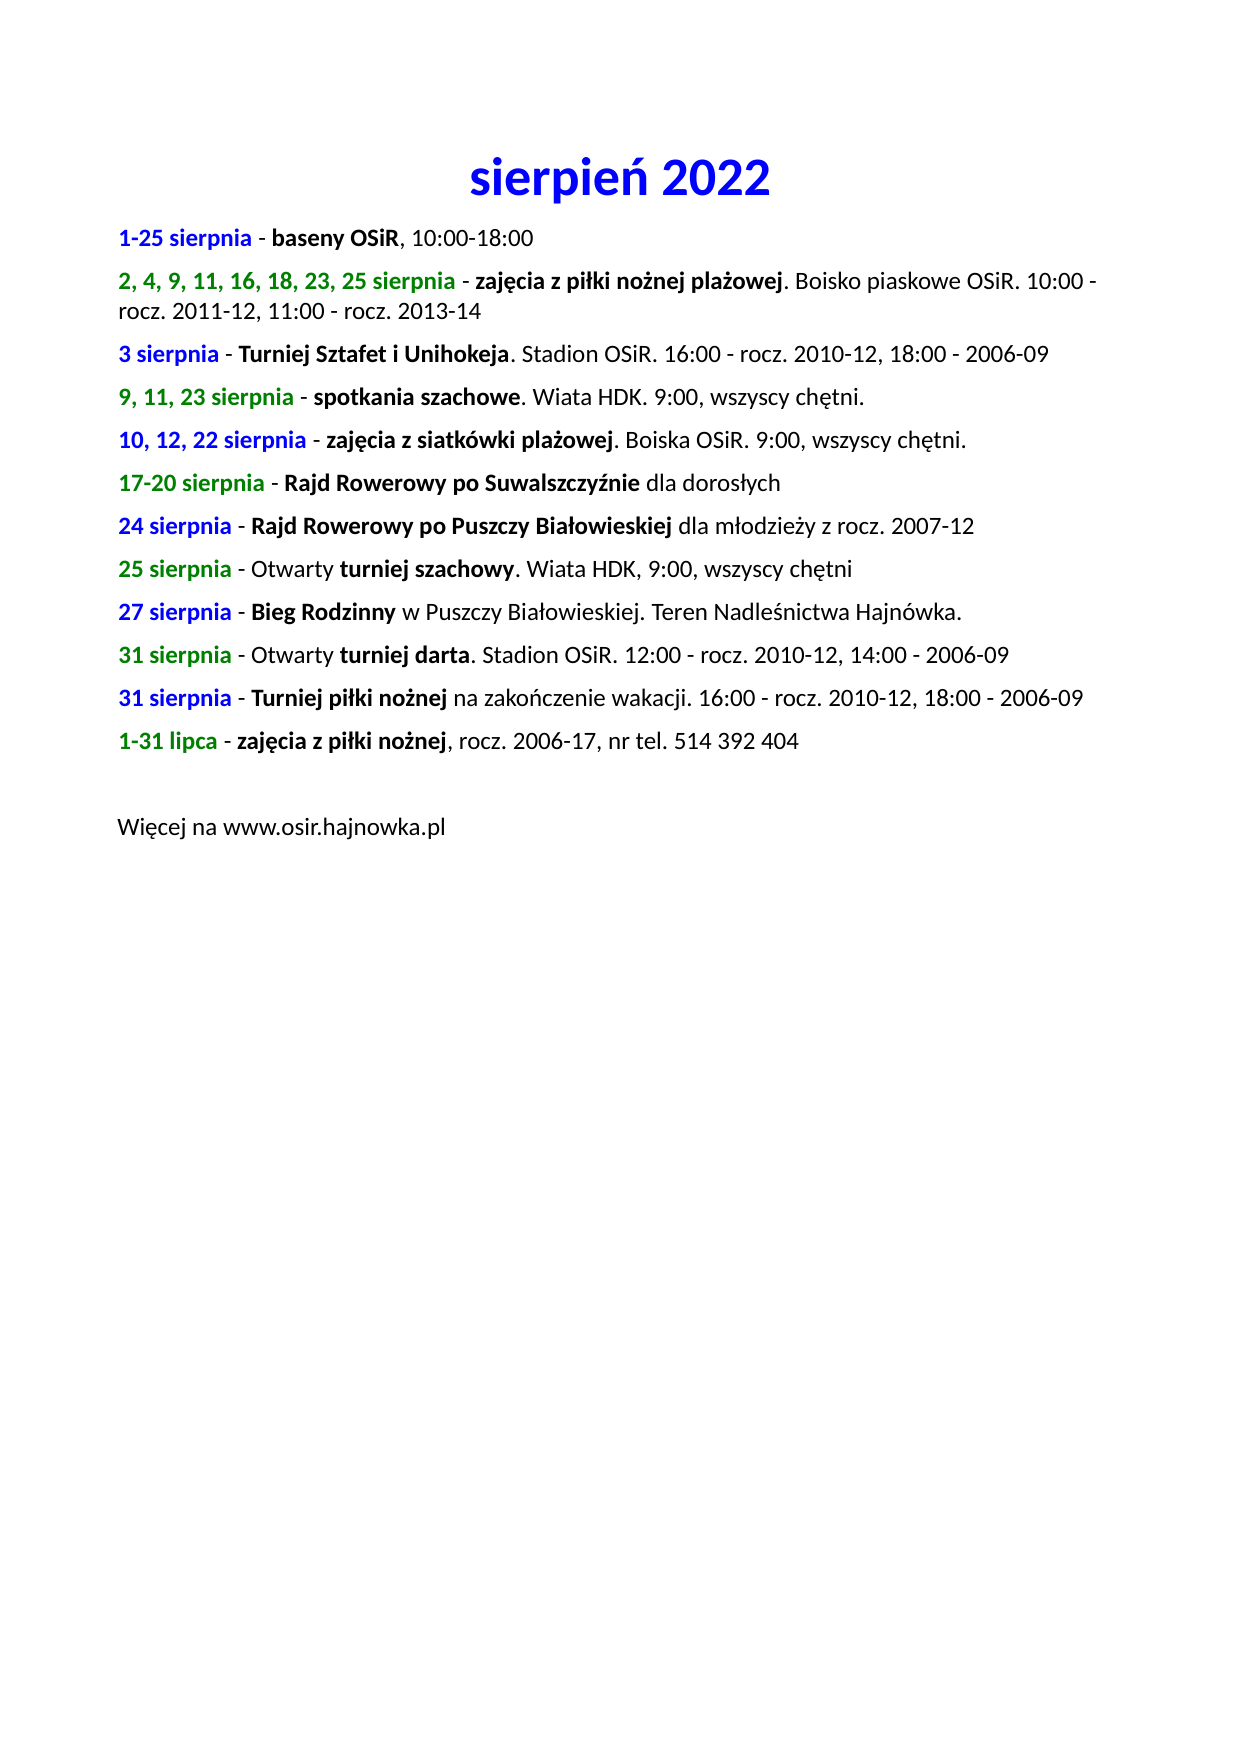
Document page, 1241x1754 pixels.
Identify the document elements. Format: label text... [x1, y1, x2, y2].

text 25 sierpnia - Otwarty turniej szachowy. Wiata HDK, 9:00, wszyscy chętni [118, 553, 1122, 584]
text 27 sierpnia - Bieg Rodzinny w Puszczy Białowieskiej. Teren Nadleśnictwa Hajnówka. [118, 596, 1122, 627]
text 2, 4, 9, 11, 16, 18, 23, 25 sierpnia - zajęcia z piłki nożnej plażowej. Boisko piaskowe OSiR. 10:00 - rocz. 2011-12, 11:00 - rocz. 2013-14 [118, 265, 1122, 326]
text 1-25 sierpnia - baseny OSiR, 10:00-18:00 [118, 222, 1122, 252]
text 24 sierpnia - Rajd Rowerowy po Puszczy Białowieskiej dla młodzieży z rocz. 2007-12 [118, 510, 1122, 541]
text 10, 12, 22 sierpnia - zajęcia z siatkówki plażowej. Boiska OSiR. 9:00, wszyscy chętni. [118, 424, 1122, 455]
text 31 sierpnia - Otwarty turniej darta. Stadion OSiR. 12:00 - rocz. 2010-12, 14:00 - 2006-09 [118, 639, 1122, 670]
text Więcej na www.osir.hajnowka.pl [117, 812, 1122, 842]
text 3 sierpnia - Turniej Sztafet i Unihokeja. Stadion OSiR. 16:00 - rocz. 2010-12, 18:00 - 2006-09 [118, 338, 1122, 369]
text 9, 11, 23 sierpnia - spotkania szachowe. Wiata HDK. 9:00, wszyscy chętni. [118, 381, 1122, 412]
text 17-20 sierpnia - Rajd Rowerowy po Suwalszczyźnie dla dorosłych [118, 467, 1122, 498]
subtitle sierpień 2022 [118, 143, 1122, 209]
text 1-31 lipca - zajęcia z piłki nożnej, rocz. 2006-17, nr tel. 514 392 404 [118, 726, 1122, 756]
text 31 sierpnia - Turniej piłki nożnej na zakończenie wakacji. 16:00 - rocz. 2010-12, 18:00 - 2006-09 [118, 682, 1122, 713]
